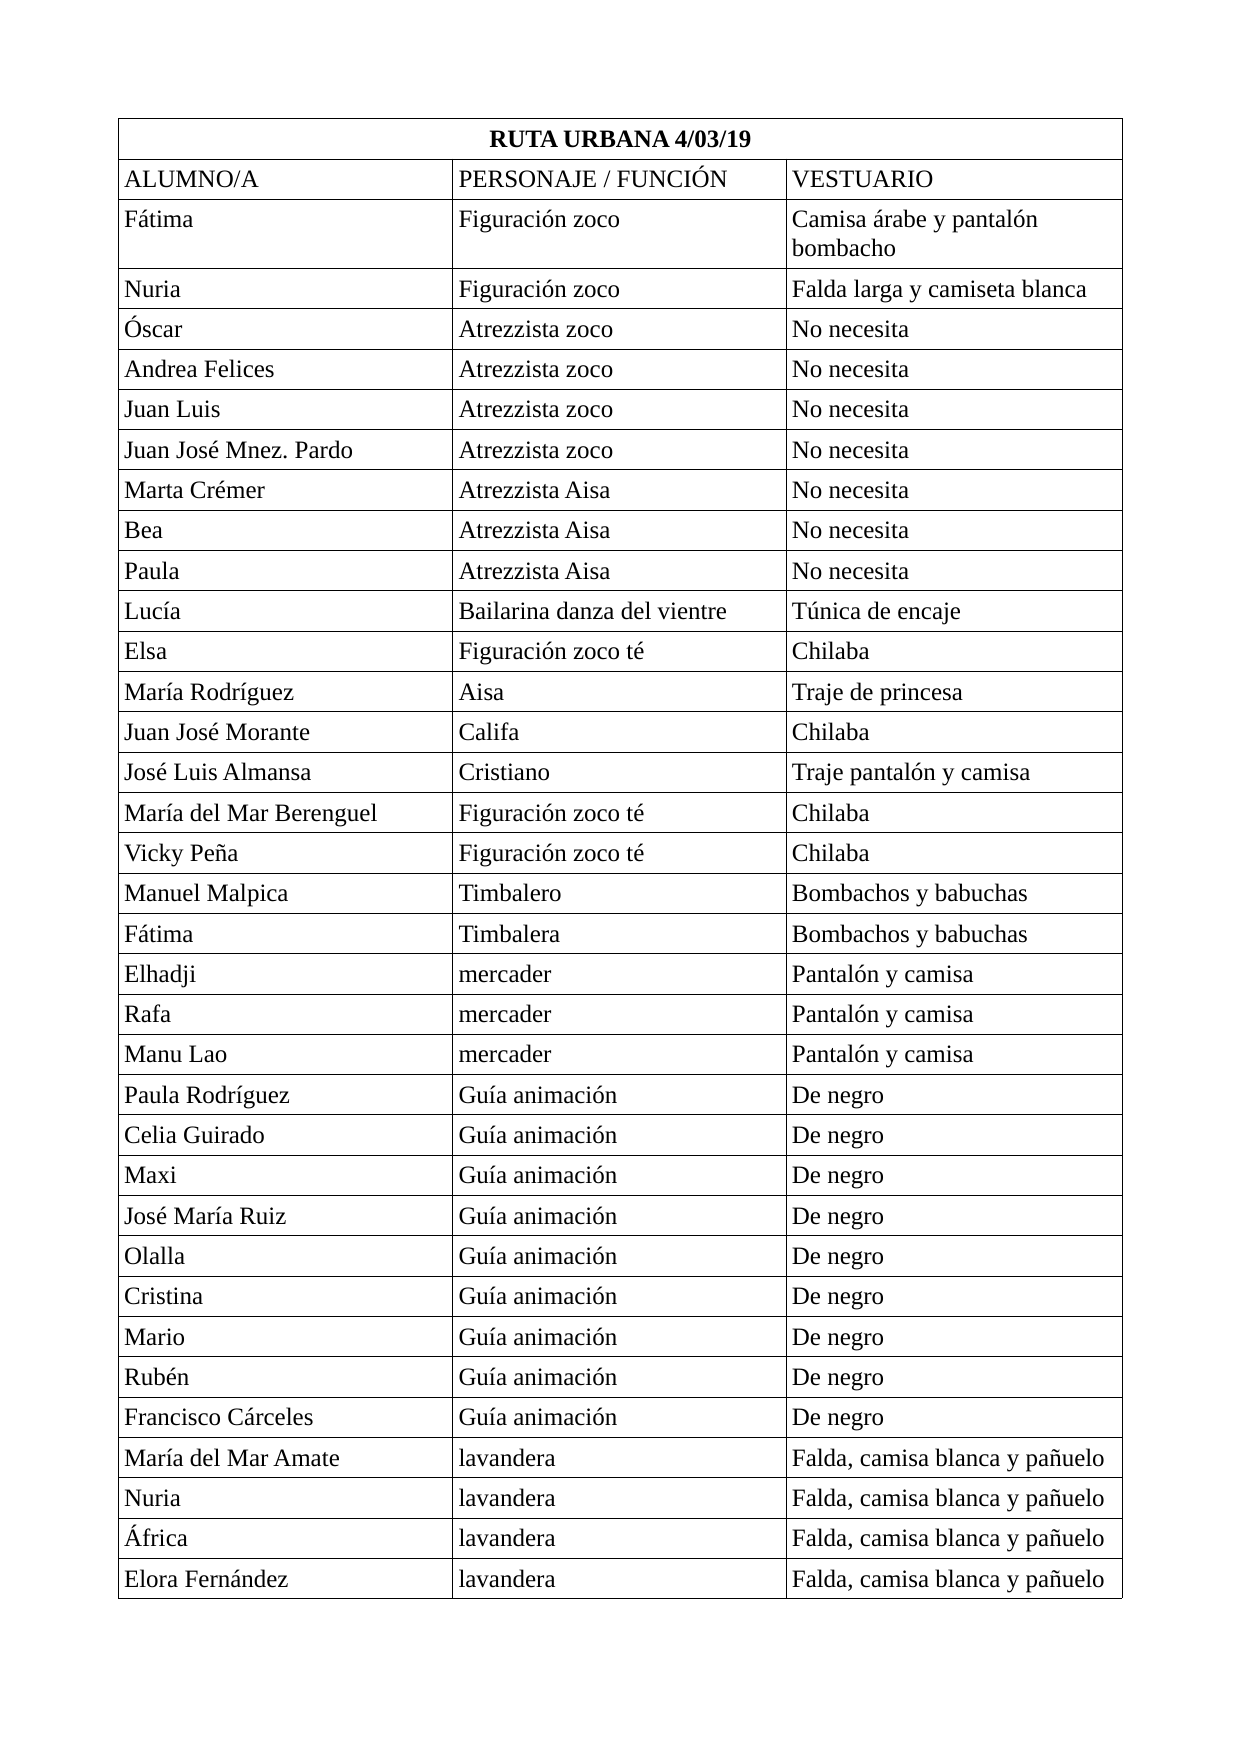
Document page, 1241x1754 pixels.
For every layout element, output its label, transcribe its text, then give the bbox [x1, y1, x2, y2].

table_cell Figuración zoco té [453, 793, 786, 832]
table_cell VESTUARIO [787, 160, 1122, 199]
table_cell Atrezzista zoco [453, 430, 786, 469]
table_cell Rubén [119, 1357, 452, 1397]
table_cell No necesita [787, 470, 1122, 510]
table_cell Andrea Felices [119, 350, 452, 389]
table_cell lavandera [453, 1438, 786, 1477]
table_cell José María Ruiz [119, 1196, 452, 1235]
table_cell mercader [453, 1035, 786, 1074]
table_cell lavandera [453, 1559, 786, 1598]
table_cell Maxi [119, 1156, 452, 1195]
table_cell De negro [787, 1115, 1122, 1155]
table_cell Juan Luis [119, 390, 452, 429]
table_cell mercader [453, 954, 786, 993]
table_cell Cristina [119, 1277, 452, 1316]
table_cell Chilaba [787, 632, 1122, 671]
table_cell Guía animación [453, 1156, 786, 1195]
table_cell Atrezzista Aisa [453, 470, 786, 510]
table_cell Traje pantalón y camisa [787, 753, 1122, 792]
table_cell Chilaba [787, 833, 1122, 872]
table_cell Elhadji [119, 954, 452, 993]
table_cell María del Mar Berenguel [119, 793, 452, 832]
table_cell Marta Crémer [119, 470, 452, 510]
table_cell Atrezzista zoco [453, 309, 786, 348]
table_cell Nuria [119, 269, 452, 308]
table_cell Falda larga y camiseta blanca [787, 269, 1122, 308]
table_cell Olalla [119, 1236, 452, 1276]
table_cell Atrezzista Aisa [453, 511, 786, 550]
table_cell No necesita [787, 350, 1122, 389]
table_cell De negro [787, 1398, 1122, 1437]
table_cell Guía animación [453, 1196, 786, 1235]
table_cell Bea [119, 511, 452, 550]
table_cell De negro [787, 1075, 1122, 1114]
table_cell Cristiano [453, 753, 786, 792]
table_cell mercader [453, 995, 786, 1034]
table_cell Bombachos y babuchas [787, 874, 1122, 913]
table_cell Nuria [119, 1478, 452, 1517]
table_cell Timbalero [453, 874, 786, 913]
table_cell Atrezzista zoco [453, 350, 786, 389]
table_cell Guía animación [453, 1317, 786, 1356]
table_cell Rafa [119, 995, 452, 1034]
table_cell Manuel Malpica [119, 874, 452, 913]
table_cell De negro [787, 1317, 1122, 1356]
table_cell Francisco Cárceles [119, 1398, 452, 1437]
table_cell Figuración zoco té [453, 833, 786, 872]
table_cell Pantalón y camisa [787, 954, 1122, 993]
table_cell PERSONAJE / FUNCIÓN [453, 160, 786, 199]
table_cell Mario [119, 1317, 452, 1356]
table_cell Atrezzista Aisa [453, 551, 786, 590]
table_cell Atrezzista zoco [453, 390, 786, 429]
table_cell Túnica de encaje [787, 591, 1122, 631]
table_cell Guía animación [453, 1357, 786, 1397]
table_cell Figuración zoco [453, 269, 786, 308]
table_cell Guía animación [453, 1236, 786, 1276]
table_cell Figuración zoco [453, 200, 786, 268]
table_cell Falda, camisa blanca y pañuelo [787, 1478, 1122, 1517]
table_cell María del Mar Amate [119, 1438, 452, 1477]
table_cell Falda, camisa blanca y pañuelo [787, 1438, 1122, 1477]
table_cell Celia Guirado [119, 1115, 452, 1155]
table_cell Chilaba [787, 793, 1122, 832]
table_cell Figuración zoco té [453, 632, 786, 671]
table_cell Califa [453, 712, 786, 752]
table_cell Aisa [453, 672, 786, 711]
table_cell Guía animación [453, 1075, 786, 1114]
table_cell No necesita [787, 309, 1122, 348]
table_cell Lucía [119, 591, 452, 631]
table_cell José Luis Almansa [119, 753, 452, 792]
table_cell No necesita [787, 390, 1122, 429]
table_cell Óscar [119, 309, 452, 348]
table_cell Guía animación [453, 1398, 786, 1437]
table_cell Timbalera [453, 914, 786, 953]
table_cell lavandera [453, 1519, 786, 1558]
table_cell Elsa [119, 632, 452, 671]
table_cell Fátima [119, 914, 452, 953]
table_cell María Rodríguez [119, 672, 452, 711]
table_cell De negro [787, 1277, 1122, 1316]
table_cell No necesita [787, 551, 1122, 590]
table_cell Pantalón y camisa [787, 1035, 1122, 1074]
table_cell Vicky Peña [119, 833, 452, 872]
table_cell ALUMNO/A [119, 160, 452, 199]
table_cell Bailarina danza del vientre [453, 591, 786, 631]
table_cell Chilaba [787, 712, 1122, 752]
table_cell Juan José Morante [119, 712, 452, 752]
table_cell Juan José Mnez. Pardo [119, 430, 452, 469]
table_cell lavandera [453, 1478, 786, 1517]
table_cell De negro [787, 1357, 1122, 1397]
table_cell Paula Rodríguez [119, 1075, 452, 1114]
table_cell Paula [119, 551, 452, 590]
table_cell Bombachos y babuchas [787, 914, 1122, 953]
table_cell África [119, 1519, 452, 1558]
table_cell Elora Fernández [119, 1559, 452, 1598]
table_cell Guía animación [453, 1277, 786, 1316]
table_header RUTA URBANA 4/03/19 [119, 119, 1122, 158]
table_cell No necesita [787, 511, 1122, 550]
table_cell Falda, camisa blanca y pañuelo [787, 1559, 1122, 1598]
table_cell Manu Lao [119, 1035, 452, 1074]
table_cell De negro [787, 1196, 1122, 1235]
table_cell De negro [787, 1156, 1122, 1195]
table_cell Traje de princesa [787, 672, 1122, 711]
table_cell No necesita [787, 430, 1122, 469]
table_cell De negro [787, 1236, 1122, 1276]
table_cell Fátima [119, 200, 452, 268]
table_cell Pantalón y camisa [787, 995, 1122, 1034]
table_cell Guía animación [453, 1115, 786, 1155]
table_cell Camisa árabe y pantalón bombacho [787, 200, 1122, 268]
table_cell Falda, camisa blanca y pañuelo [787, 1519, 1122, 1558]
